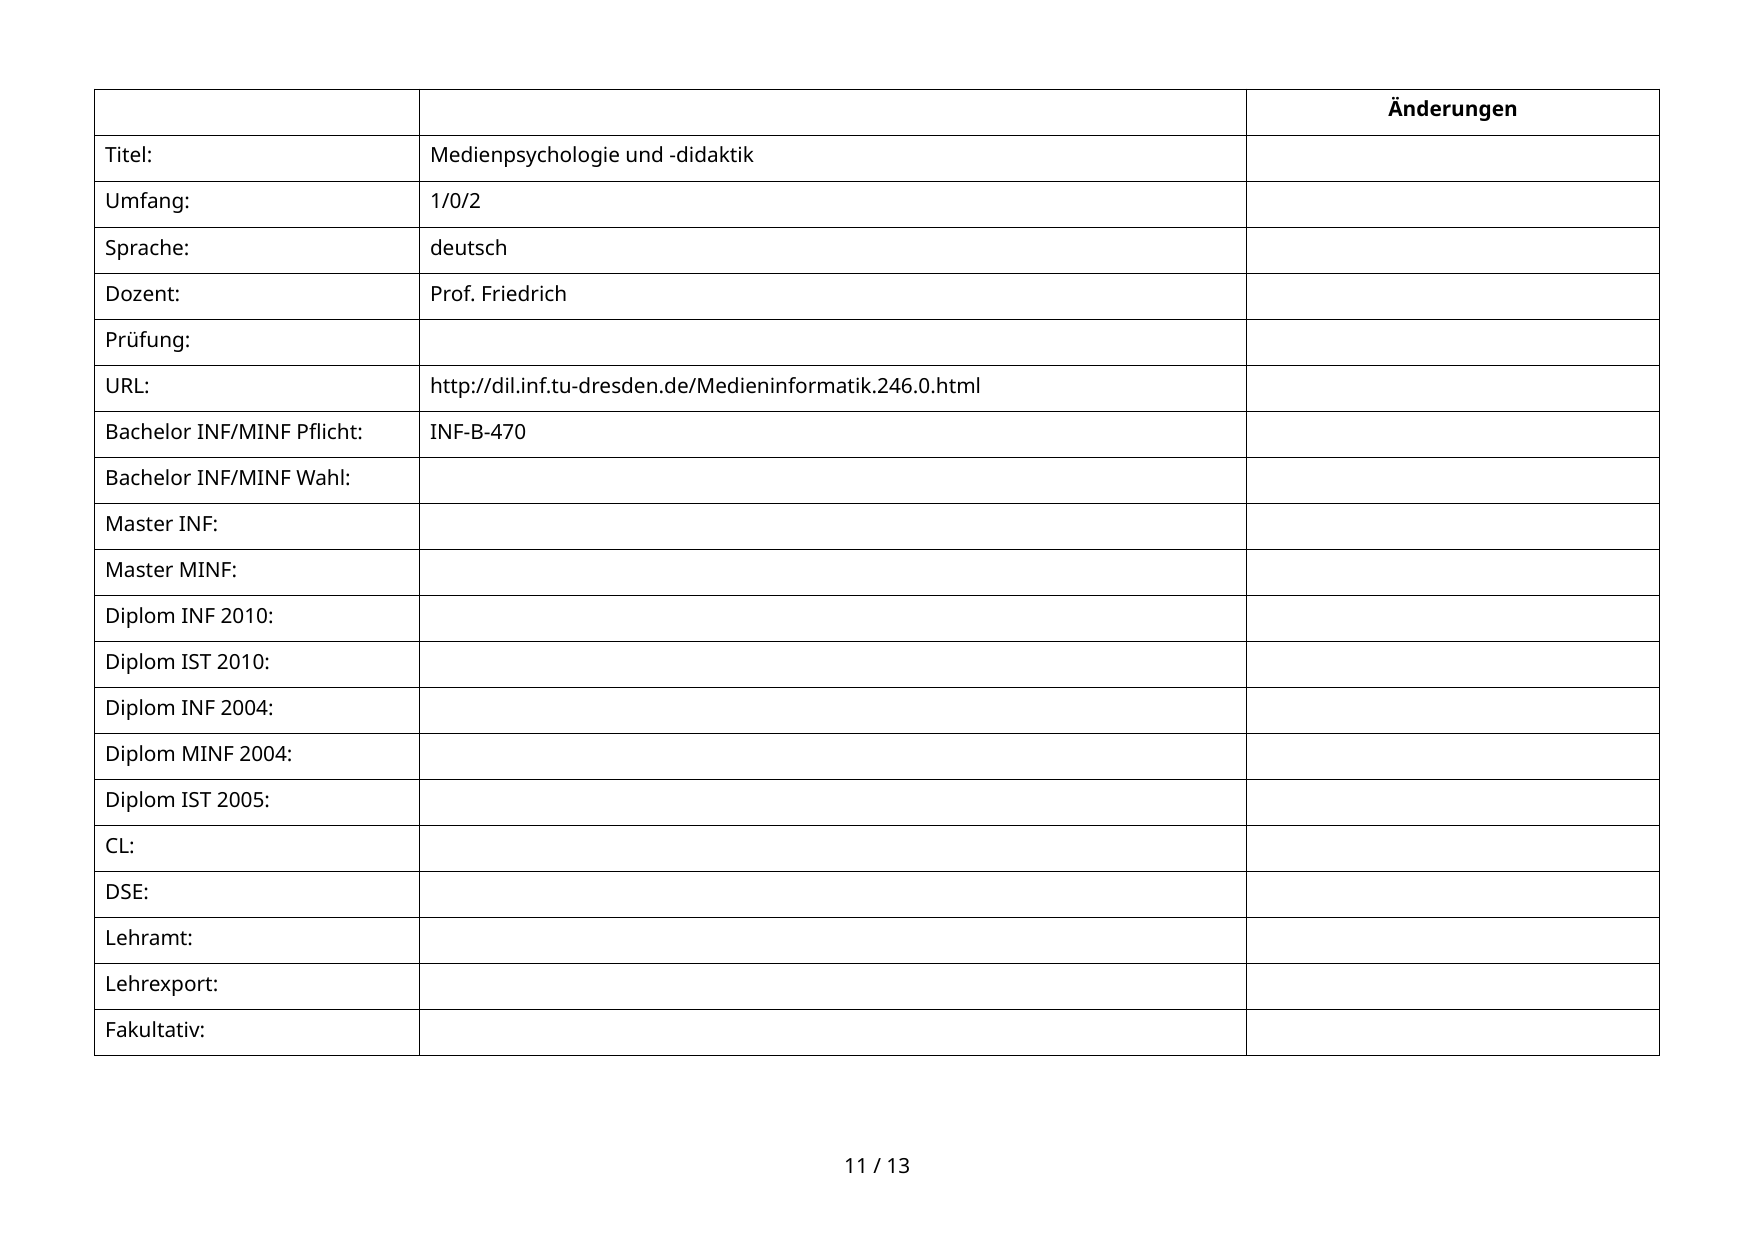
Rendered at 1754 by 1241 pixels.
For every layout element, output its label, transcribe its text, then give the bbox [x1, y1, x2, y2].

table_cell deutsch [420, 228, 1246, 273]
table_cell [420, 826, 1246, 871]
table_cell Master MINF: [95, 550, 419, 595]
table_cell [1247, 136, 1659, 181]
table_cell CL: [95, 826, 419, 871]
table_cell [420, 642, 1246, 687]
table_cell [1247, 642, 1659, 687]
table_cell Diplom IST 2010: [95, 642, 419, 687]
table_cell Umfang: [95, 182, 419, 227]
table_cell [1247, 412, 1659, 457]
table_cell [420, 320, 1246, 365]
table_cell Bachelor INF/MINF Wahl: [95, 458, 419, 503]
table_cell [1247, 320, 1659, 365]
table_cell [1247, 918, 1659, 963]
table_cell http://dil.inf.tu-dresden.de/Medieninformatik.246.0.html [420, 366, 1246, 411]
table_cell [1247, 458, 1659, 503]
table_cell [420, 688, 1246, 733]
table_cell [1247, 550, 1659, 595]
table_cell Titel: [95, 136, 419, 181]
table_cell Diplom IST 2005: [95, 780, 419, 825]
table_cell Diplom MINF 2004: [95, 734, 419, 779]
table_cell [1247, 274, 1659, 319]
table_cell INF-B-470 [420, 412, 1246, 457]
table_cell [420, 918, 1246, 963]
table_cell [420, 780, 1246, 825]
table_cell [420, 504, 1246, 549]
table_cell Prof. Friedrich [420, 274, 1246, 319]
table_cell Diplom INF 2010: [95, 596, 419, 641]
table_cell [1247, 228, 1659, 273]
table_header [95, 90, 419, 134]
table_cell [420, 458, 1246, 503]
table_header [420, 90, 1246, 134]
table_header Änderungen [1247, 90, 1659, 134]
table_cell Lehrexport: [95, 964, 419, 1009]
table_cell [1247, 596, 1659, 641]
table_cell [1247, 182, 1659, 227]
table_cell [1247, 872, 1659, 917]
table_cell [420, 550, 1246, 595]
table_cell [1247, 780, 1659, 825]
table_cell [420, 872, 1246, 917]
table_cell [1247, 366, 1659, 411]
table_cell 1/0/2 [420, 182, 1246, 227]
table_cell Dozent: [95, 274, 419, 319]
table_cell URL: [95, 366, 419, 411]
table_cell Bachelor INF/MINF Pflicht: [95, 412, 419, 457]
table_cell [420, 1010, 1246, 1055]
table_cell Lehramt: [95, 918, 419, 963]
table_cell Prüfung: [95, 320, 419, 365]
table_cell Master INF: [95, 504, 419, 549]
table_cell [420, 596, 1246, 641]
table_cell [420, 964, 1246, 1009]
table_cell Fakultativ: [95, 1010, 419, 1055]
table_cell [1247, 504, 1659, 549]
table_cell Medienpsychologie und -didaktik [420, 136, 1246, 181]
table_cell [1247, 1010, 1659, 1055]
table_cell [420, 734, 1246, 779]
table_cell Diplom INF 2004: [95, 688, 419, 733]
table_cell [1247, 826, 1659, 871]
table_cell [1247, 688, 1659, 733]
table_cell [1247, 964, 1659, 1009]
table_cell DSE: [95, 872, 419, 917]
table_cell [1247, 734, 1659, 779]
table_cell Sprache: [95, 228, 419, 273]
